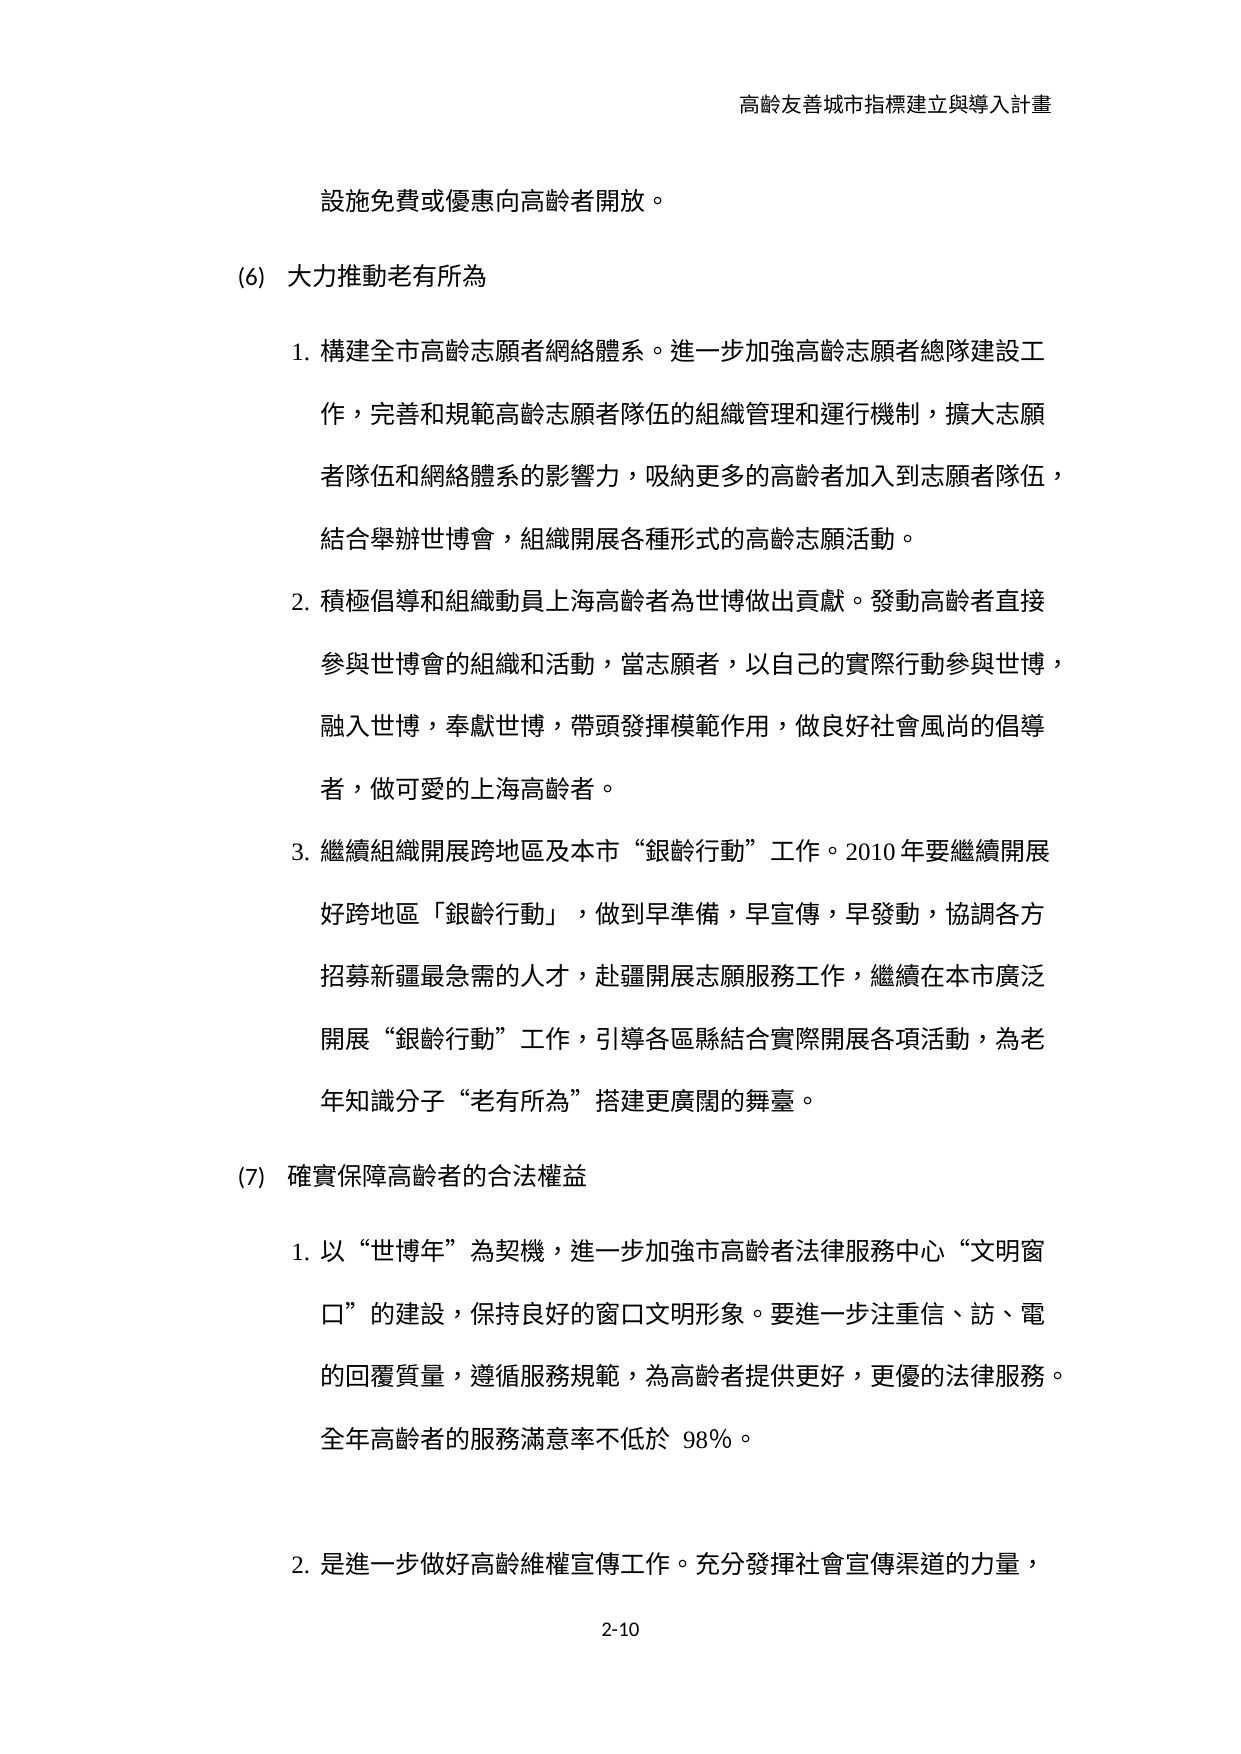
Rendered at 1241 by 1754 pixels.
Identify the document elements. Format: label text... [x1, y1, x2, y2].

list 大力推動老有所為 [237, 233, 1053, 296]
list 以“世博年”為契機，進一步加強市高齡者法律服務中心“文明窗口”的建設，保持良好的窗口文明形象。要進一步注重信、訪、電的回覆質量，遵循服務規範，為高齡者提供更好，更優的法律服務。全年高齡者的服務滿意率不低於 98％。 [291, 1208, 1053, 1458]
list 積極倡導和組織動員上海高齡者為世博做出貢獻。發動高齡者直接參與世博會的組織和活動，當志願者，以自己的實際行動參與世博，融入世博，奉獻世博，帶頭發揮模範作用，做良好社會風尚的倡導者，做可愛的上海高齡者。 [291, 558, 1053, 808]
list 廣泛開展高齡者喜聞樂見的文體活動。積極策劃與組織慶祝第23個敬老日文藝晚會的優秀老年文藝節目，積極籌備組織上海市第六屆老年文化藝術節，組織開展文化藝術進社區巡迴演出活動;創作優秀文藝節目，赴北京參加一年一度的重陽節“紅葉風采”文藝晚會等。同時，大力推動社區普遍開展群眾性的高齡者文化藝術，體育，科普，讀書和上網等活動，豐富高齡者的精神文化生活。加強對老年文化藝術和體育健身活動的指導和引導，加強對公園，社區活動場所等老年文化藝術和體育健身活動陣地的管理和建設，結合各地區的實際，倡導文化體育場所以及學校，企、事業單位的文化體育設施免費或優惠向高齡者開放。 [291, 158, 1053, 221]
list 構建全市高齡志願者網絡體系。進一步加強高齡志願者總隊建設工作，完善和規範高齡志願者隊伍的組織管理和運行機制，擴大志願者隊伍和網絡體系的影響力，吸納更多的高齡者加入到志願者隊伍，結合舉辦世博會，組織開展各種形式的高齡志願活動。 [291, 308, 1053, 558]
list 繼續組織開展跨地區及本市“銀齡行動”工作。2010年要繼續開展好跨地區「銀齡行動」，做到早準備，早宣傳，早發動，協調各方招募新疆最急需的人才，赴疆開展志願服務工作，繼續在本市廣泛開展“銀齡行動”工作，引導各區縣結合實際開展各項活動，為老年知識分子“老有所為”搭建更廣闊的舞臺。 [291, 808, 1053, 1121]
list 是進一步做好高齡維權宣傳工作。充分發揮社會宣傳渠道的力量，根據高齡維權上出現的新問題、新情況開展即時的、前瞻性的宣傳。 [291, 1521, 1053, 1583]
list 確實保障高齡者的合法權益 [237, 1133, 1053, 1196]
